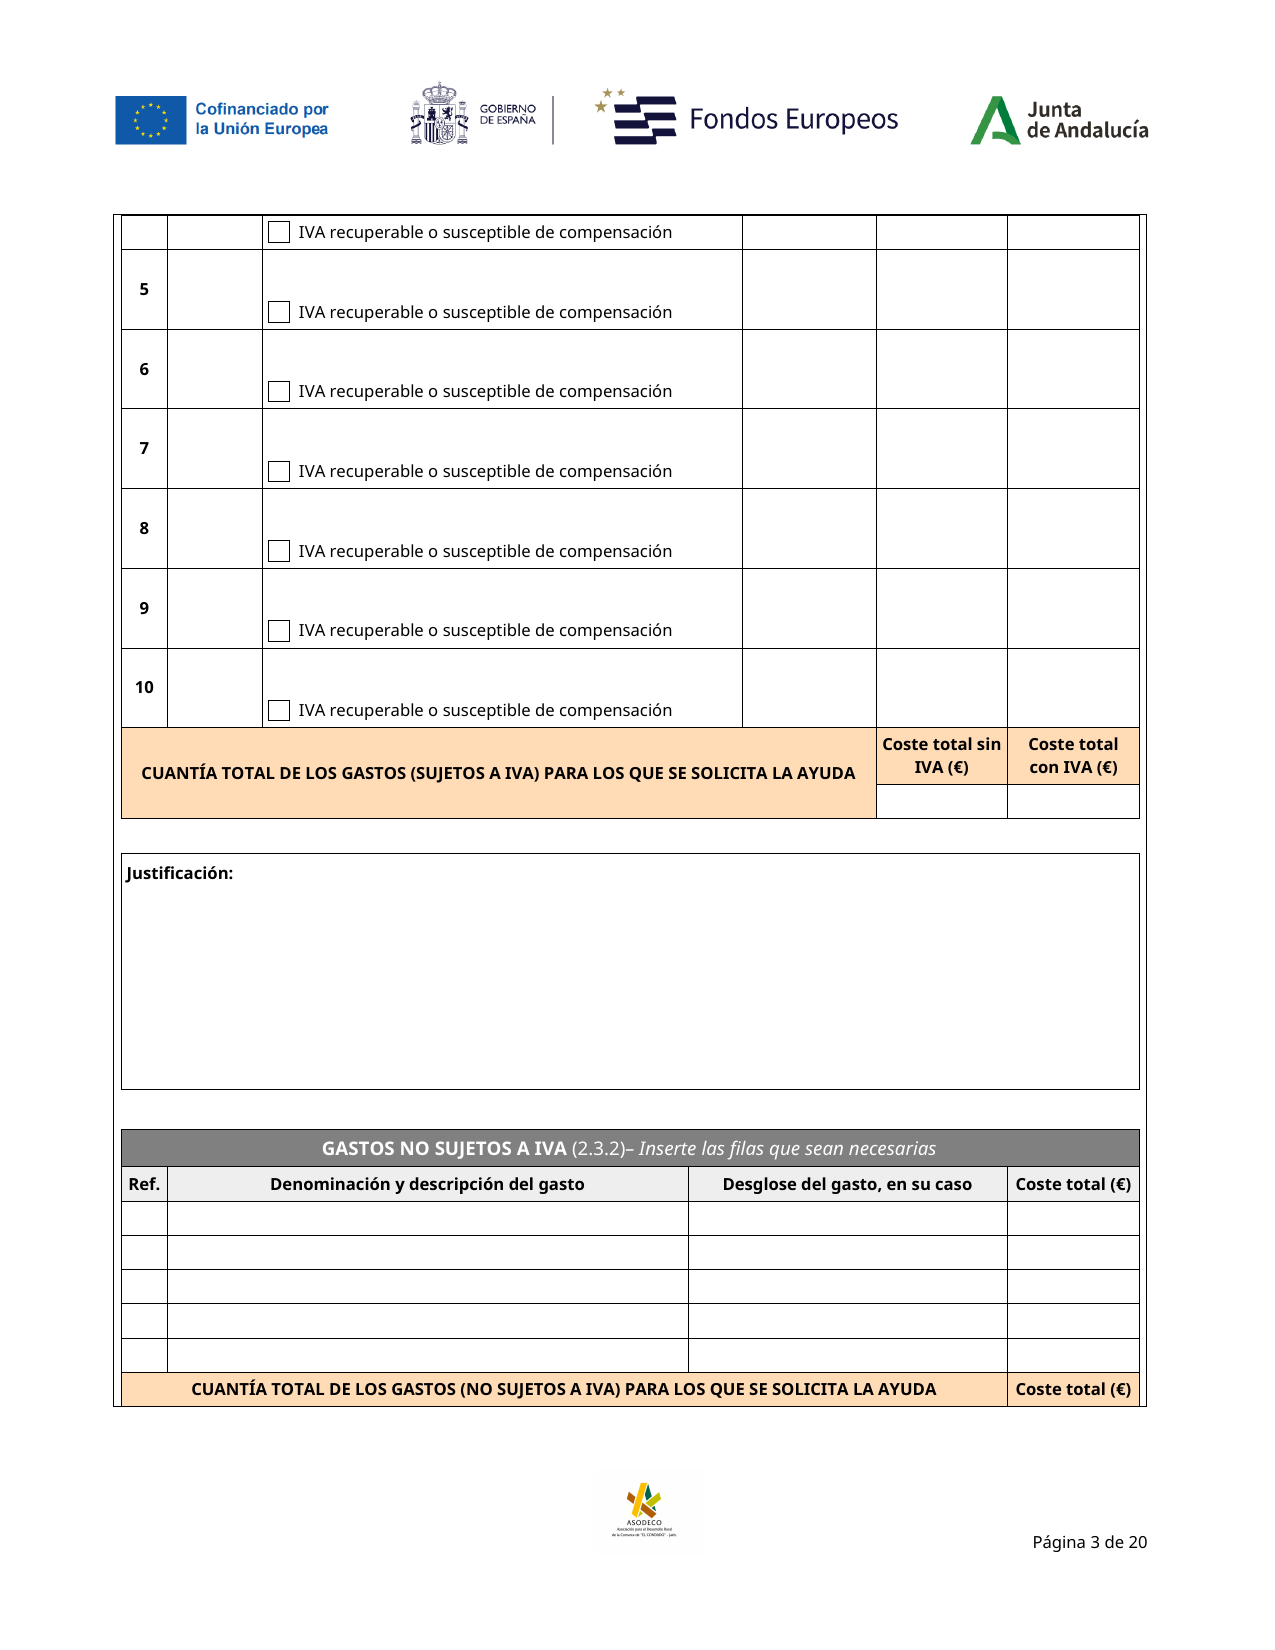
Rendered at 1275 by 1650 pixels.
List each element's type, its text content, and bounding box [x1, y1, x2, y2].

table_cell [122, 1270, 167, 1303]
table_cell IVA recuperable o susceptible de compensación [263, 250, 742, 329]
table_cell [168, 1236, 688, 1269]
table_cell [168, 330, 262, 408]
table_cell CUANTÍA TOTAL DE LOS GASTOS (SUJETOS A IVA) PARA LOS QUE SE SOLICITA LA AYUDA [122, 728, 876, 818]
table_cell [1008, 216, 1139, 249]
table_cell [1008, 489, 1139, 568]
table_cell [743, 489, 876, 568]
table_cell [877, 569, 1007, 647]
table_cell Ref. [122, 1167, 167, 1201]
table_cell [1008, 409, 1139, 488]
table_cell [168, 489, 262, 568]
table_cell 7 [122, 409, 167, 488]
table_cell Coste total sin IVA (€) [877, 728, 1007, 784]
table_cell 10 [122, 649, 167, 727]
table_cell [168, 1270, 688, 1303]
table_cell 5 [122, 250, 167, 329]
table_cell CUANTÍA TOTAL DE LOS GASTOS (NO SUJETOS A IVA) PARA LOS QUE SE SOLICITA LA AYUDA [122, 1373, 1007, 1406]
table_cell 8 [122, 489, 167, 568]
table_cell [743, 409, 876, 488]
table_cell Coste total (€) [1008, 1167, 1139, 1201]
table_cell [743, 216, 876, 249]
table_cell [1008, 785, 1139, 818]
table_cell [1008, 1304, 1139, 1338]
table_cell [1008, 1339, 1139, 1372]
table_cell [743, 649, 876, 727]
table_cell Coste total con IVA (€) [1008, 728, 1139, 784]
table_cell [743, 330, 876, 408]
table_cell [689, 1339, 1007, 1372]
table_header GASTOS NO SUJETOS A IVA (2.3.2)– Inserte las filas que sean necesarias [122, 1130, 1139, 1166]
table_cell [168, 409, 262, 488]
table_cell [1008, 1236, 1139, 1269]
table_cell [114, 215, 1146, 1406]
table_cell [877, 785, 1007, 818]
table_cell [168, 649, 262, 727]
table_cell [689, 1270, 1007, 1303]
table_cell [122, 1202, 167, 1235]
table_cell [877, 216, 1007, 249]
table_cell IVA recuperable o susceptible de compensación [263, 569, 742, 647]
table_cell [168, 1202, 688, 1235]
table_cell IVA recuperable o susceptible de compensación [263, 409, 742, 488]
table_cell Desglose del gasto, en su caso [689, 1167, 1007, 1201]
table_cell [168, 569, 262, 647]
table_header Justificación: [122, 854, 1139, 1089]
table_cell [168, 216, 262, 249]
table_cell [168, 250, 262, 329]
table_cell [689, 1236, 1007, 1269]
table_cell [877, 250, 1007, 329]
table_cell 9 [122, 569, 167, 647]
table_cell [122, 216, 167, 249]
table_cell [1008, 330, 1139, 408]
table_cell Denominación y descripción del gasto [168, 1167, 688, 1201]
picture [113, 77, 1152, 150]
table_cell Coste total (€) [1008, 1373, 1139, 1406]
table_cell [877, 489, 1007, 568]
table_cell [168, 1304, 688, 1338]
table_cell IVA recuperable o susceptible de compensación [263, 649, 742, 727]
table_cell IVA recuperable o susceptible de compensación [263, 216, 742, 249]
table_cell IVA recuperable o susceptible de compensación [263, 330, 742, 408]
table_cell IVA recuperable o susceptible de compensación [263, 489, 742, 568]
table_cell [689, 1202, 1007, 1235]
table_cell [877, 649, 1007, 727]
table_cell [1008, 649, 1139, 727]
table_cell [877, 330, 1007, 408]
table_cell [168, 1339, 688, 1372]
table_cell [122, 1236, 167, 1269]
table_cell [877, 409, 1007, 488]
table_cell [122, 1339, 167, 1372]
table_cell [743, 569, 876, 647]
table_cell [1008, 1270, 1139, 1303]
table_cell 6 [122, 330, 167, 408]
table_cell [1008, 569, 1139, 647]
table_cell [122, 1304, 167, 1338]
table_cell [1008, 250, 1139, 329]
table_cell [689, 1304, 1007, 1338]
table_cell [743, 250, 876, 329]
table_cell [1008, 1202, 1139, 1235]
